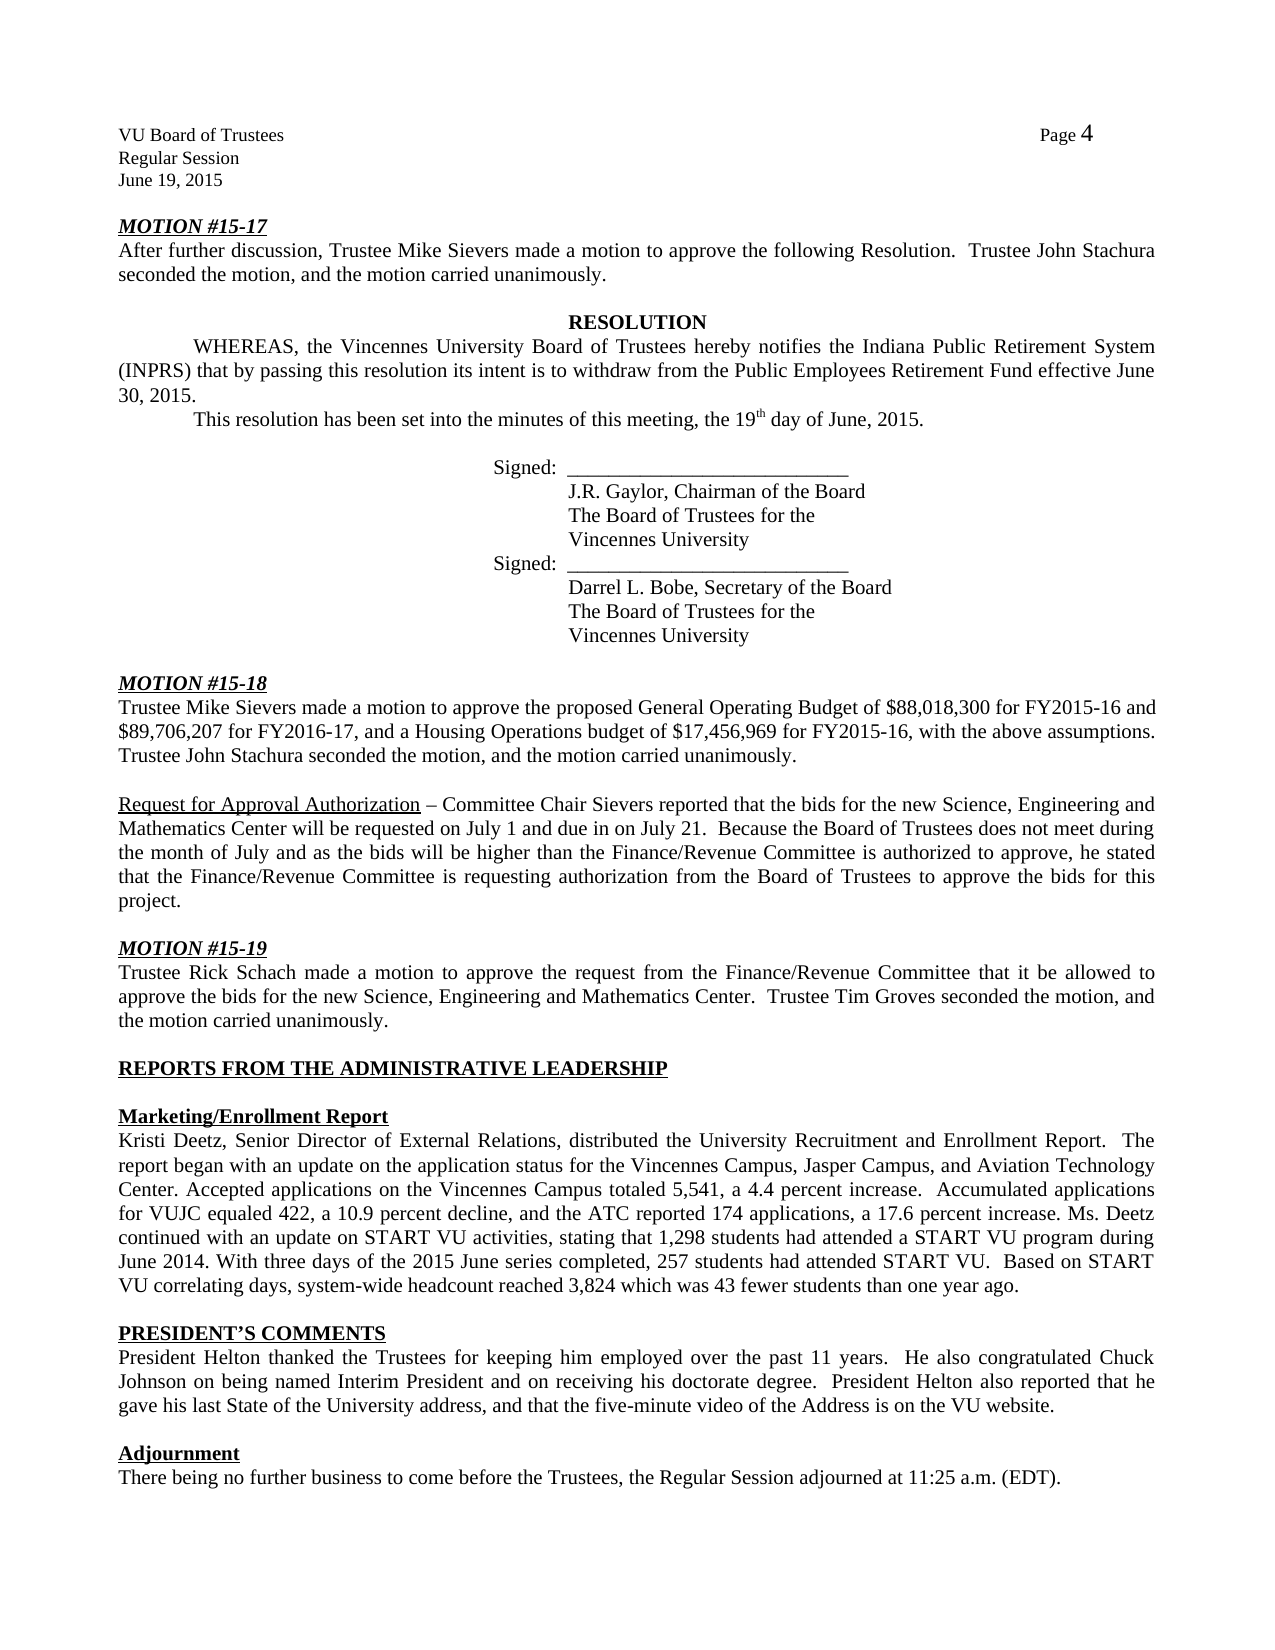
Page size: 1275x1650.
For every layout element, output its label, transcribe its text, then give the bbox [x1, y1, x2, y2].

text Trustee Rick Schach made a motion to approve the request from the Finance/Revenue Committee that it be allowed to approve the bids for the new Science, Engineering and Mathematics Center. Trustee Tim Groves seconded the motion, and the motion carried unanimously. [118, 960, 1157, 1032]
text PRESIDENT’S COMMENTS [118, 1321, 1157, 1345]
text J.R. Gaylor, Chairman of the Board [118, 479, 1157, 503]
text Marketing/Enrollment Report [118, 1104, 1157, 1128]
text RESOLUTION [118, 310, 1157, 334]
text President Helton thanked the Trustees for keeping him employed over the past 11 years. He also congratulated Chuck Johnson on being named Interim President and on receiving his doctorate degree. President Helton also reported that he gave his last State of the University address, and that the five-minute video of the Address is on the VU website. [118, 1345, 1157, 1417]
text MOTION #15-18 [118, 671, 1157, 695]
text WHEREAS, the Vincennes University Board of Trustees hereby notifies the Indiana Public Retirement System (INPRS) that by passing this resolution its intent is to withdraw from the Public Employees Retirement Fund effective June 30, 2015. [118, 334, 1157, 407]
text Vincennes University [118, 623, 1157, 647]
text The Board of Trustees for the [118, 503, 1157, 527]
text This resolution has been set into the minutes of this meeting, the 19th day of June, 2015. [118, 407, 1157, 431]
text Request for Approval Authorization – Committee Chair Sievers reported that the bids for the new Science, Engineering and Mathematics Center will be requested on July 1 and due in on July 21. Because the Board of Trustees does not meet during the month of July and as the bids will be higher than the Finance/Revenue Committee is authorized to approve, he stated that the Finance/Revenue Committee is requesting authorization from the Board of Trustees to approve the bids for this project. [118, 792, 1157, 912]
text MOTION #15-17 [118, 214, 1157, 238]
text The Board of Trustees for the [118, 599, 1157, 623]
text MOTION #15-19 [118, 936, 1157, 960]
text Adjournment [118, 1441, 1157, 1465]
text Vincennes University [118, 527, 1157, 551]
text Kristi Deetz, Senior Director of External Relations, distributed the University Recruitment and Enrollment Report. The report began with an update on the application status for the Vincennes Campus, Jasper Campus, and Aviation Technology Center. Accepted applications on the Vincennes Campus totaled 5,541, a 4.4 percent increase. Accumulated applications for VUJC equaled 422, a 10.9 percent decline, and the ATC reported 174 applications, a 17.6 percent increase. Ms. Deetz continued with an update on START VU activities, stating that 1,298 students had attended a START VU program during June 2014. With three days of the 2015 June series completed, 257 students had attended START VU. Based on START VU correlating days, system-wide headcount reached 3,824 which was 43 fewer students than one year ago. [118, 1128, 1157, 1297]
text Signed: ___________________________ [118, 455, 1157, 479]
text Darrel L. Bobe, Secretary of the Board [118, 575, 1157, 599]
text There being no further business to come before the Trustees, the Regular Session adjourned at 11:25 a.m. (EDT). [118, 1465, 1157, 1489]
text After further discussion, Trustee Mike Sievers made a motion to approve the following Resolution. Trustee John Stachura seconded the motion, and the motion carried unanimously. [118, 238, 1157, 286]
text REPORTS FROM THE ADMINISTRATIVE LEADERSHIP [118, 1056, 1157, 1080]
text Trustee Mike Sievers made a motion to approve the proposed General Operating Budget of $88,018,300 for FY2015-16 and $89,706,207 for FY2016-17, and a Housing Operations budget of $17,456,969 for FY2015-16, with the above assumptions. Trustee John Stachura seconded the motion, and the motion carried unanimously. [118, 695, 1157, 767]
text Signed: ___________________________ [118, 551, 1157, 575]
